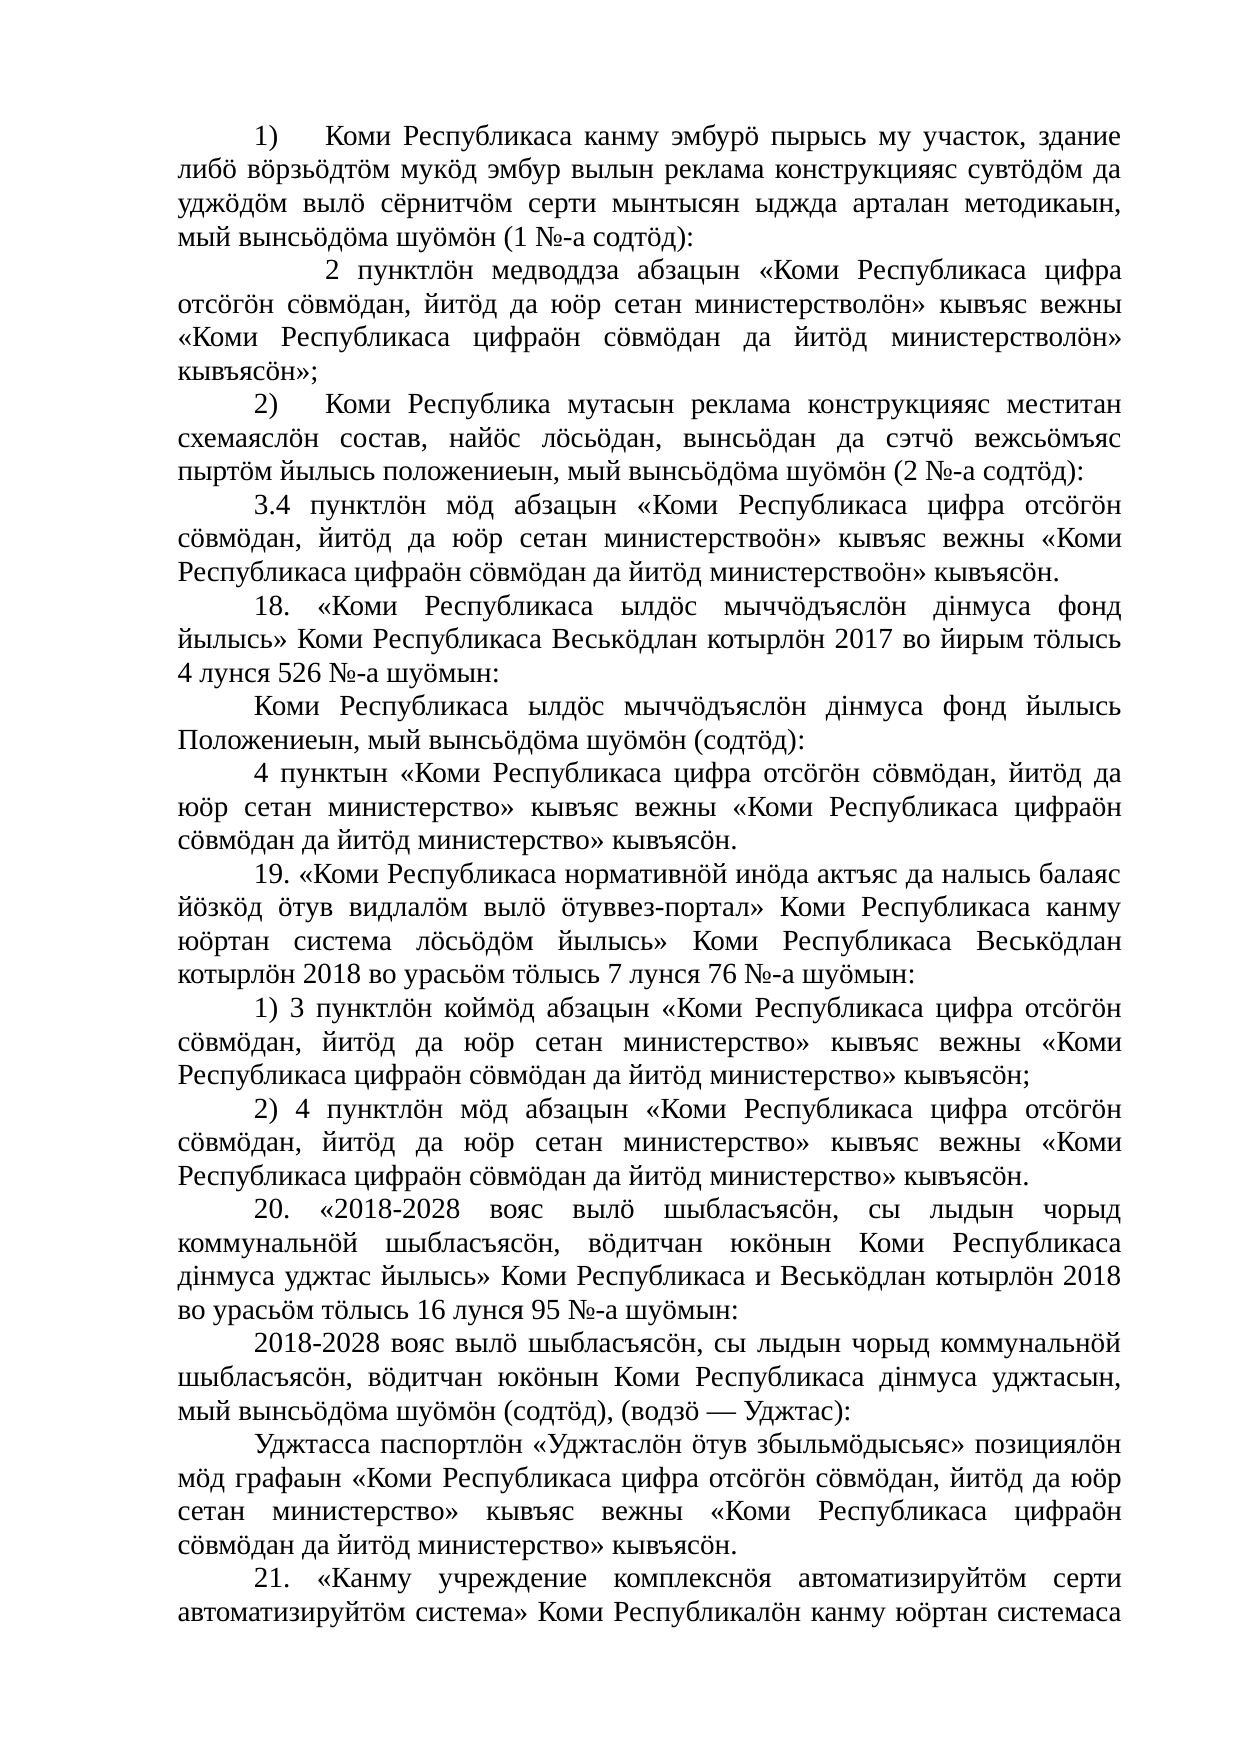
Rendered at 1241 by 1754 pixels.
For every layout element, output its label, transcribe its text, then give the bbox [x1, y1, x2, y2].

text Уджтасса паспортлӧн «Уджтаслӧн ӧтув збыльмӧдысьяс» позициялӧн мӧд графаын «Коми Республикаса цифра отсӧгӧн сӧвмӧдан, йитӧд да юӧр сетан министерство» кывъяс вежны «Коми Республикаса цифраӧн сӧвмӧдан да йитӧд министерство» кывъясӧн. [177, 1426, 1122, 1560]
text 2 пунктлӧн медводдза абзацын «Коми Республикаса цифра отсӧгӧн сӧвмӧдан, йитӧд да юӧр сетан министерстволӧн» кывъяс вежны «Коми Республикаса цифраӧн сӧвмӧдан да йитӧд министерстволӧн» кывъясӧн»; [177, 252, 1122, 386]
text Коми Республикаса ылдӧс мыччӧдъяслӧн дінмуса фонд йылысь Положениеын, мый вынсьӧдӧма шуӧмӧн (содтӧд): [177, 688, 1122, 755]
text 4 пунктын «Коми Республикаса цифра отсӧгӧн сӧвмӧдан, йитӧд да юӧр сетан министерство» кывъяс вежны «Коми Республикаса цифраӧн сӧвмӧдан да йитӧд министерство» кывъясӧн. [177, 755, 1122, 856]
text 20. «2018-2028 вояс вылӧ шыбласъясӧн, сы лыдын чорыд коммунальнӧй шыбласъясӧн, вӧдитчан юкӧнын Коми Республикаса дінмуса уджтас йылысь» Коми Республикаса и Веськӧдлан котырлӧн 2018 во урасьӧм тӧлысь 16 лунся 95 №-а шуӧмын: [177, 1191, 1122, 1326]
text 3.4 пунктлӧн мӧд абзацын «Коми Республикаса цифра отсӧгӧн сӧвмӧдан, йитӧд да юӧр сетан министерствоӧн» кывъяс вежны «Коми Республикаса цифраӧн сӧвмӧдан да йитӧд министерствоӧн» кывъясӧн. [177, 487, 1122, 588]
list Коми Республикаса канму эмбурӧ пырысь му участок, здание либӧ вӧрзьӧдтӧм мукӧд эмбур вылын реклама конструкцияяс сувтӧдӧм да уджӧдӧм вылӧ сёрнитчӧм серти мынтысян ыджда арталан методикаын, мый вынсьӧдӧма шуӧмӧн (1 №-а содтӧд): [177, 118, 1122, 252]
text 19. «Коми Республикаса нормативнӧй инӧда актъяс да налысь балаяс йӧзкӧд ӧтув видлалӧм вылӧ ӧтуввез-портал» Коми Республикаса канму юӧртан система лӧсьӧдӧм йылысь» Коми Республикаса Веськӧдлан котырлӧн 2018 во урасьӧм тӧлысь 7 лунся 76 №-а шуӧмын: [177, 856, 1122, 990]
text 2) 4 пунктлӧн мӧд абзацын «Коми Республикаса цифра отсӧгӧн сӧвмӧдан, йитӧд да юӧр сетан министерство» кывъяс вежны «Коми Республикаса цифраӧн сӧвмӧдан да йитӧд министерство» кывъясӧн. [177, 1091, 1122, 1191]
text 21. «Канму учреждение комплекснӧя автоматизируйтӧм серти автоматизируйтӧм система» Коми Республикалӧн канму юӧртан системаса [177, 1560, 1122, 1627]
list Коми Республика мутасын реклама конструкцияяс меститан схемаяслӧн состав, найӧс лӧсьӧдан, вынсьӧдан да сэтчӧ вежсьӧмъяс пыртӧм йылысь положениеын, мый вынсьӧдӧма шуӧмӧн (2 №-а содтӧд): [177, 386, 1122, 487]
text 2018-2028 вояс вылӧ шыбласъясӧн, сы лыдын чорыд коммунальнӧй шыбласъясӧн, вӧдитчан юкӧнын Коми Республикаса дінмуса уджтасын, мый вынсьӧдӧма шуӧмӧн (содтӧд), (водзӧ — Уджтас): [177, 1326, 1122, 1426]
text 18. «Коми Республикаса ылдӧс мыччӧдъяслӧн дінмуса фонд йылысь» Коми Республикаса Веськӧдлан котырлӧн 2017 во йирым тӧлысь 4 лунся 526 №-а шуӧмын: [177, 588, 1122, 688]
text 1) 3 пунктлӧн коймӧд абзацын «Коми Республикаса цифра отсӧгӧн сӧвмӧдан, йитӧд да юӧр сетан министерство» кывъяс вежны «Коми Республикаса цифраӧн сӧвмӧдан да йитӧд министерство» кывъясӧн; [177, 990, 1122, 1091]
